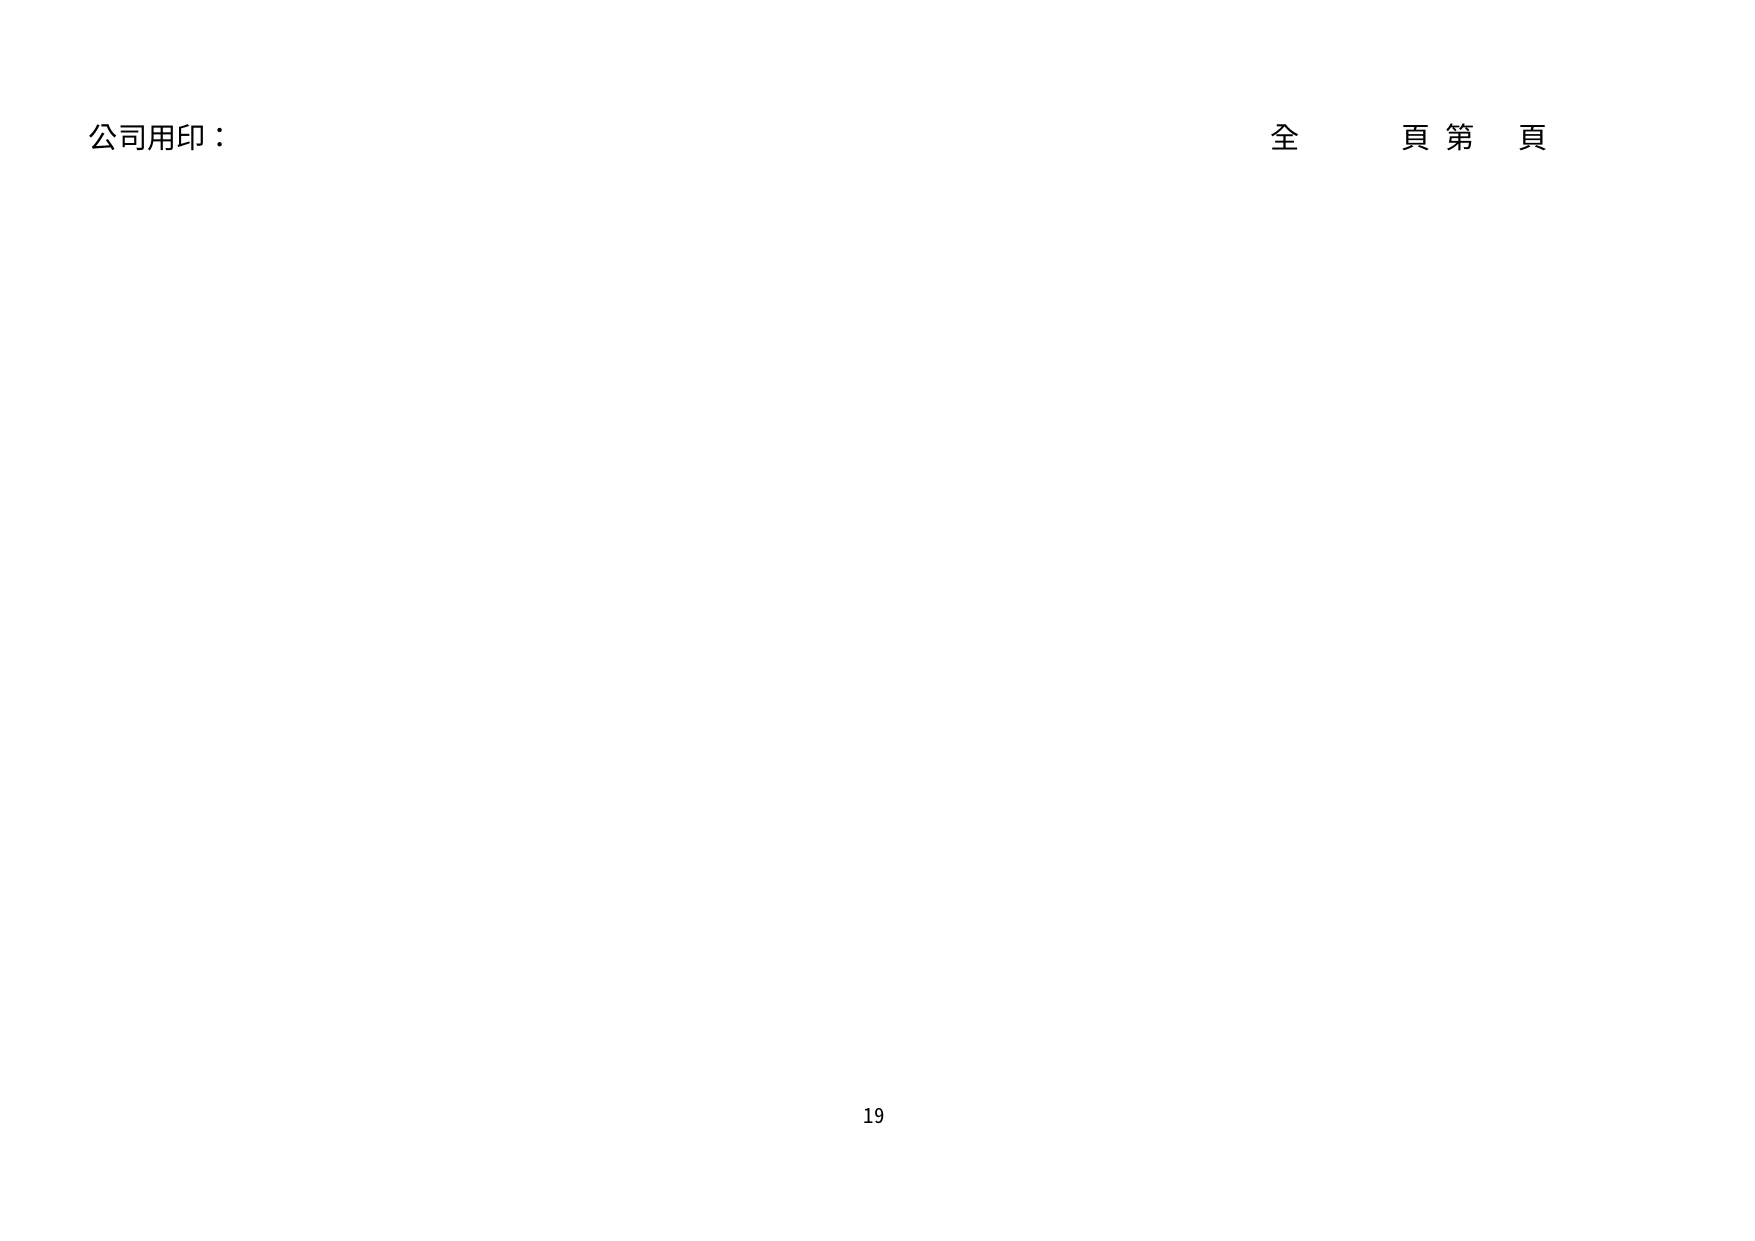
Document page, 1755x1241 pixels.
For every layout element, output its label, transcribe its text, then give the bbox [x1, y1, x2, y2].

text 公司用印： 全 頁 第 頁 [89, 114, 1675, 157]
